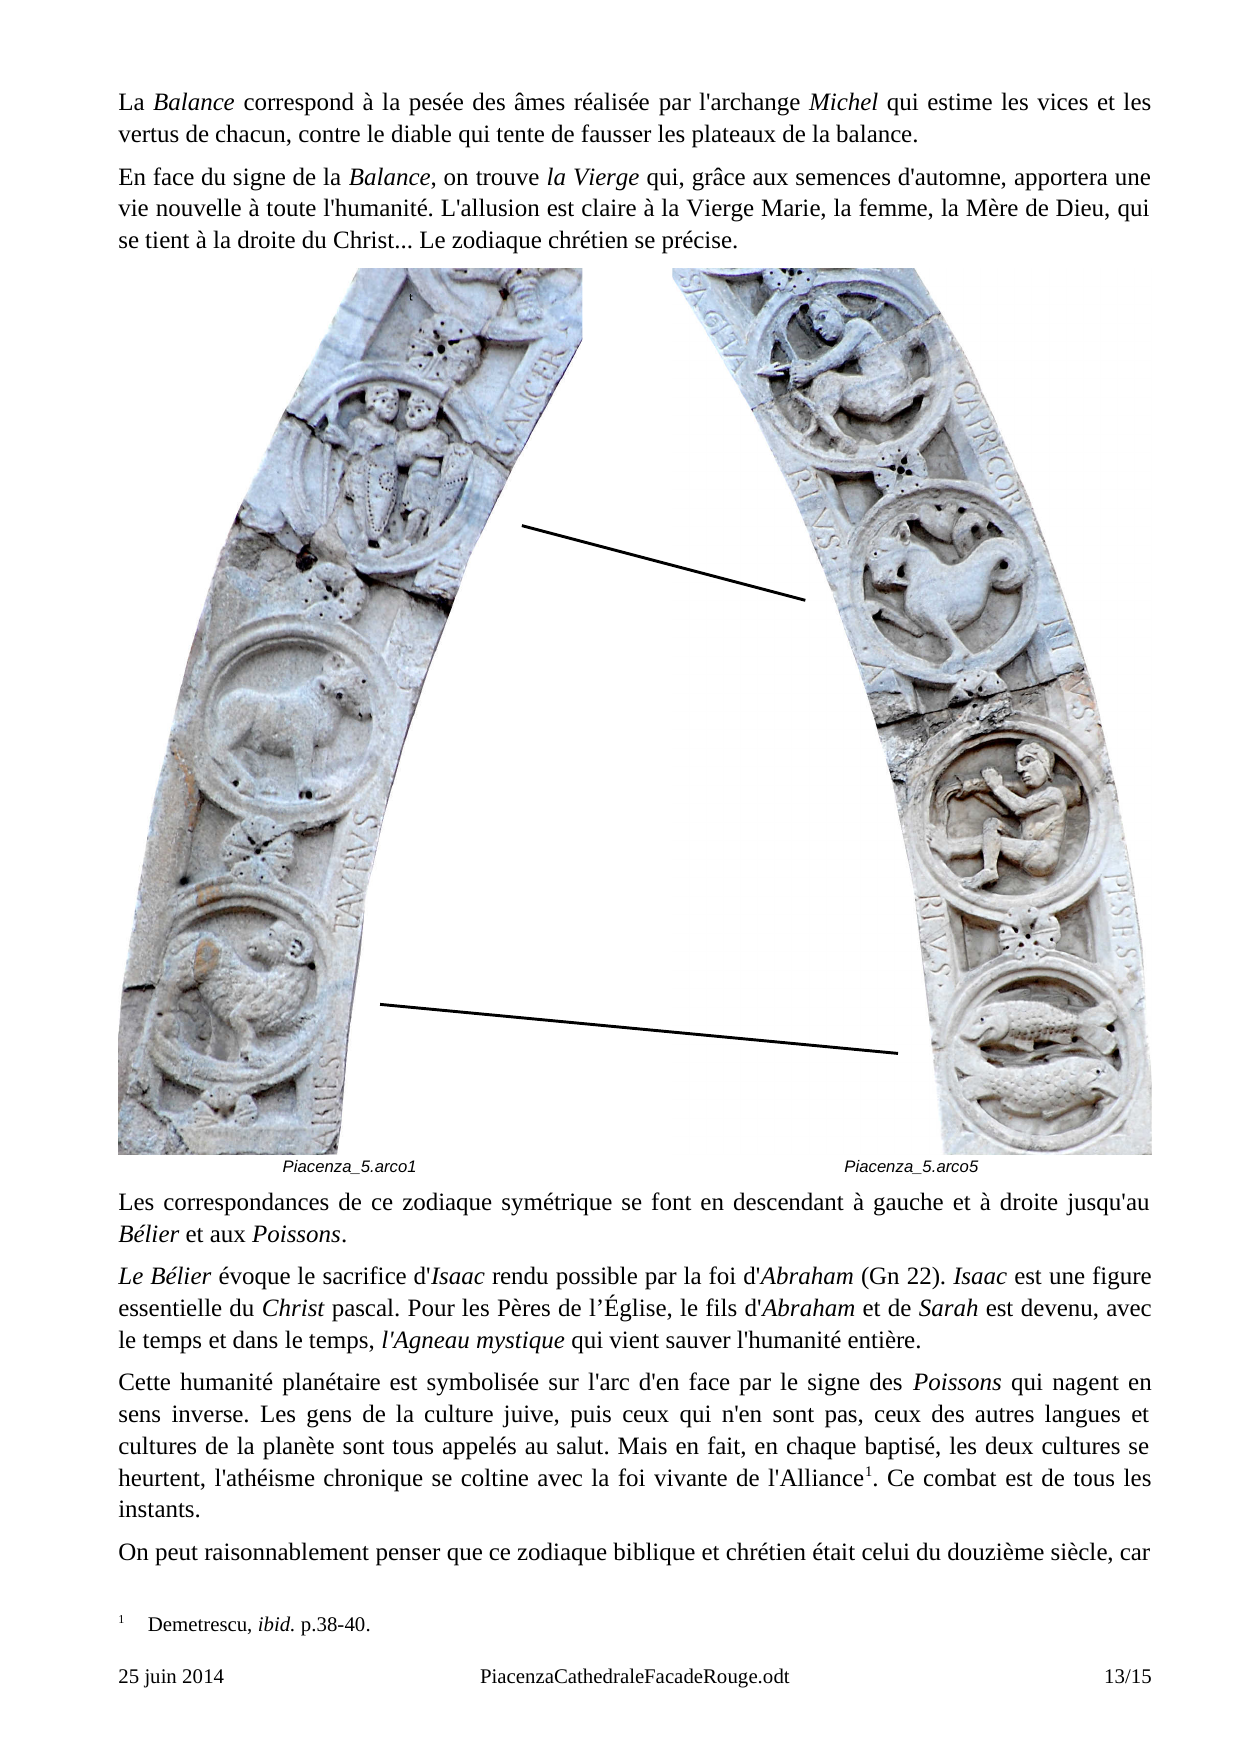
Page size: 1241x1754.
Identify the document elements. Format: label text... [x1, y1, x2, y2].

text [583, 269, 672, 563]
text Piacenza_5.arco1 [118, 1155, 582, 1176]
text On peut raisonnablement penser que ce zodiaque biblique et chrétien était celui du douzième siècle, car [118, 1538, 1152, 1566]
text [583, 544, 672, 1030]
text En face du signe de la Balance, on trouve la Vierge qui, grâce aux semences d'automne, apportera une vie nouvelle à toute l'humanité. L'allusion est claire à la Vierge Marie, la femme, la Mère de Dieu, qui se tient à la droite du Christ... Le zodiaque chrétien se précise. [118, 163, 1152, 254]
text Le Bélier évoque le sacrifice d'Isaac rendu possible par la foi d'Abraham (Gn 22). Isaac est une figure essentielle du Christ pascal. Pour les Pères de l’Église, le fils d'Abraham et de Sarah est devenu, avec le temps et dans le temps, l'Agneau mystique qui vient sauver l'humanité entière. [118, 1262, 1152, 1353]
picture [118, 268, 583, 1155]
text Cette humanité planétaire est symbolisée sur l'arc d'en face par le signe des Poissons qui nagent en sens inverse. Les gens de la culture juive, puis ceux qui n'en sont pas, ceux des autres langues et cultures de la planète sont tous appelés au salut. Mais en fait, en chaque baptisé, les deux cultures se heurtent, l'athéisme chronique se coltine avec la foi vivante de l'Alliance. Ce combat est de tous les instants. [118, 1368, 1152, 1523]
text Les correspondances de ce zodiaque symétrique se font en descendant à gauche et à droite jusqu'au Bélier et aux Poissons. [118, 1026, 1152, 1247]
picture [672, 268, 1152, 1155]
text Piacenza_5.arco5 [672, 1155, 1152, 1176]
text Demetrescu, ibid. p.38-40. [118, 1613, 1152, 1636]
text La Balance correspond à la pesée des âmes réalisée par l'archange Michel qui estime les vices et les vertus de chacun, contre le diable qui tente de fausser les plateaux de la balance. [118, 88, 1152, 148]
